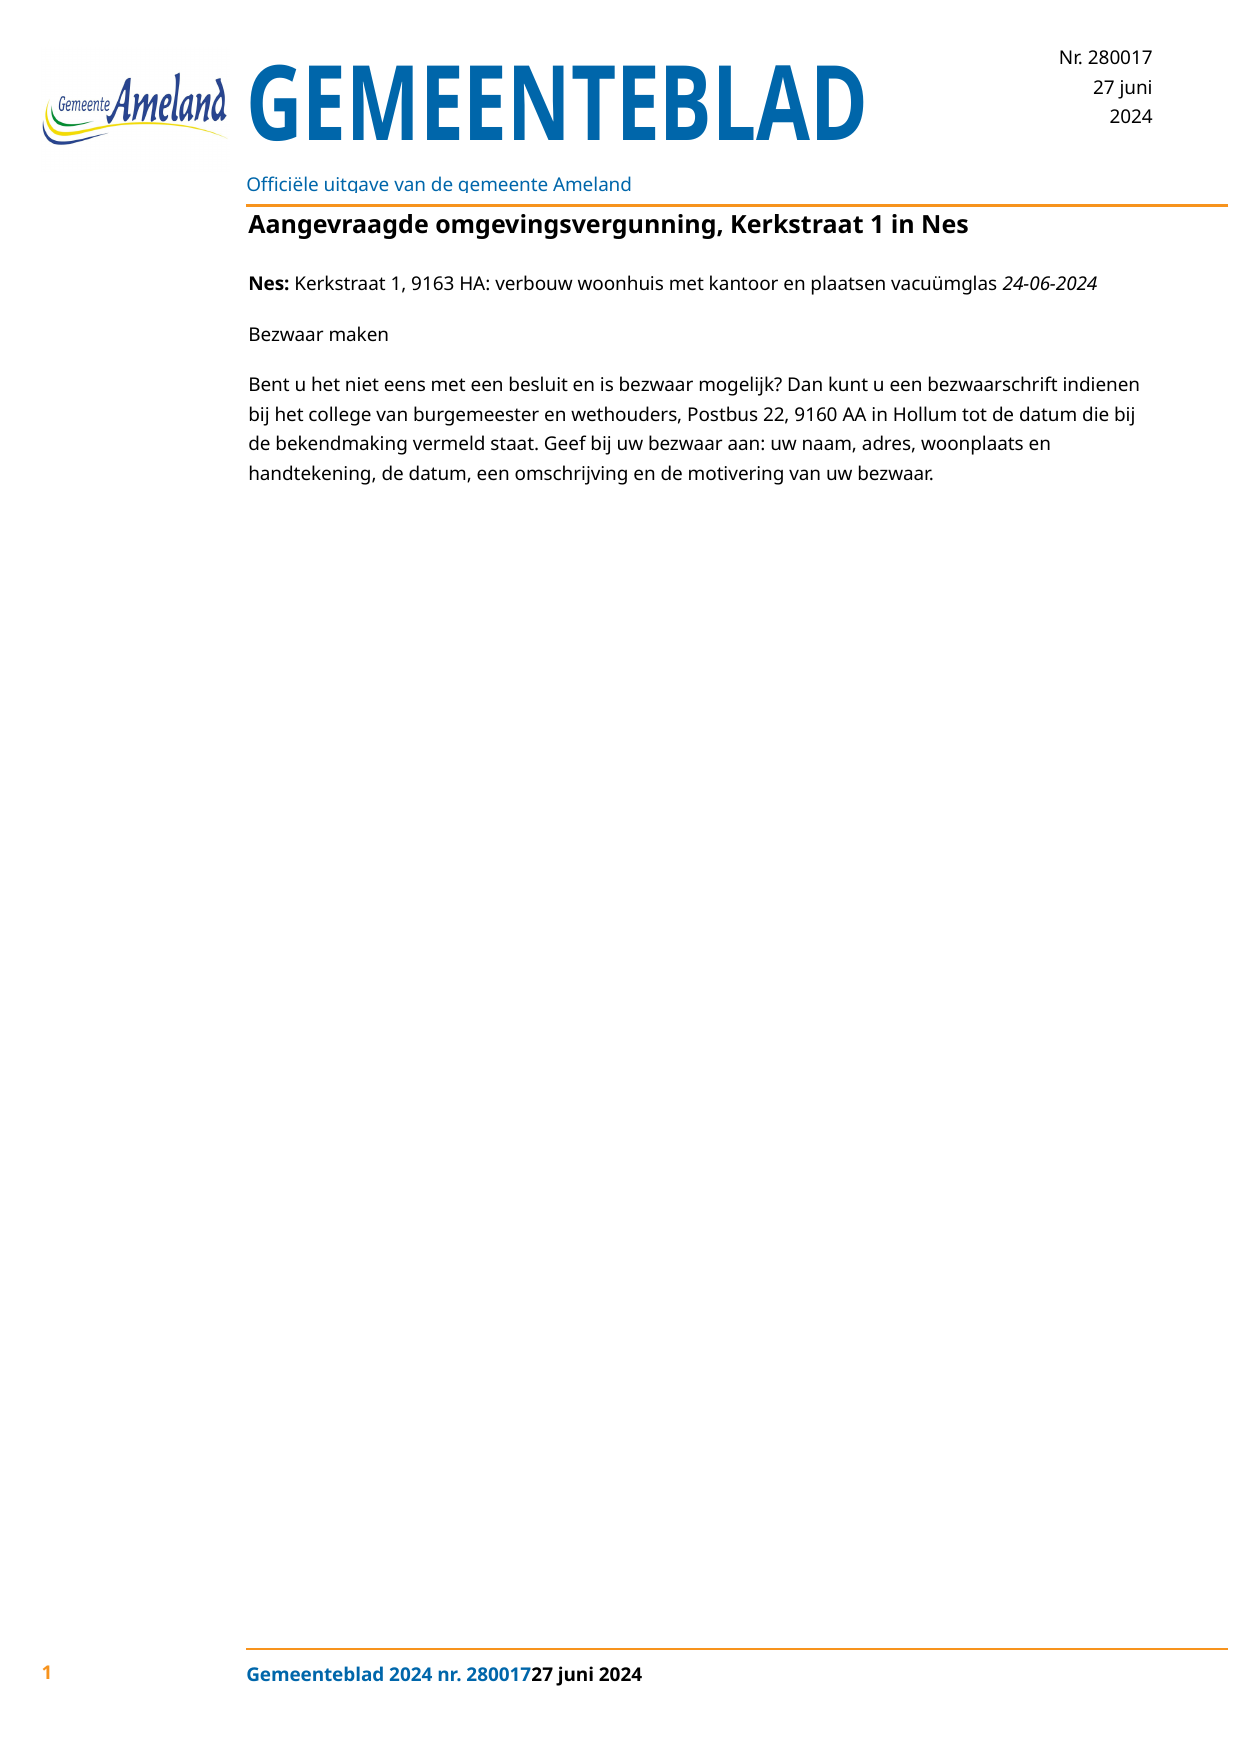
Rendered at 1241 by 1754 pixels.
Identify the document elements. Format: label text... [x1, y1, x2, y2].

text Bezwaar maken [248, 321, 1152, 346]
text Aangevraagde omgevingsvergunning, Kerkstraat 1 in Nes [248, 207, 1152, 241]
text Nes: Kerkstraat 1, 9163 HA: verbouw woonhuis met kantoor en plaatsen vacuümglas 24-06-2024 [248, 270, 1152, 296]
picture [41, 47, 231, 172]
text Bent u het niet eens met een besluit en is bezwaar mogelijk? Dan kunt u een bezwaarschrift indienen bij het college van burgemeester en wethouders, Postbus 22, 9160 AA in Hollum tot de datum die bij de bekendmaking vermeld staat. Geef bij uw bezwaar aan: uw naam, adres, woonplaats en handtekening, de datum, een omschrijving en de motivering van uw bezwaar. [248, 371, 1152, 486]
